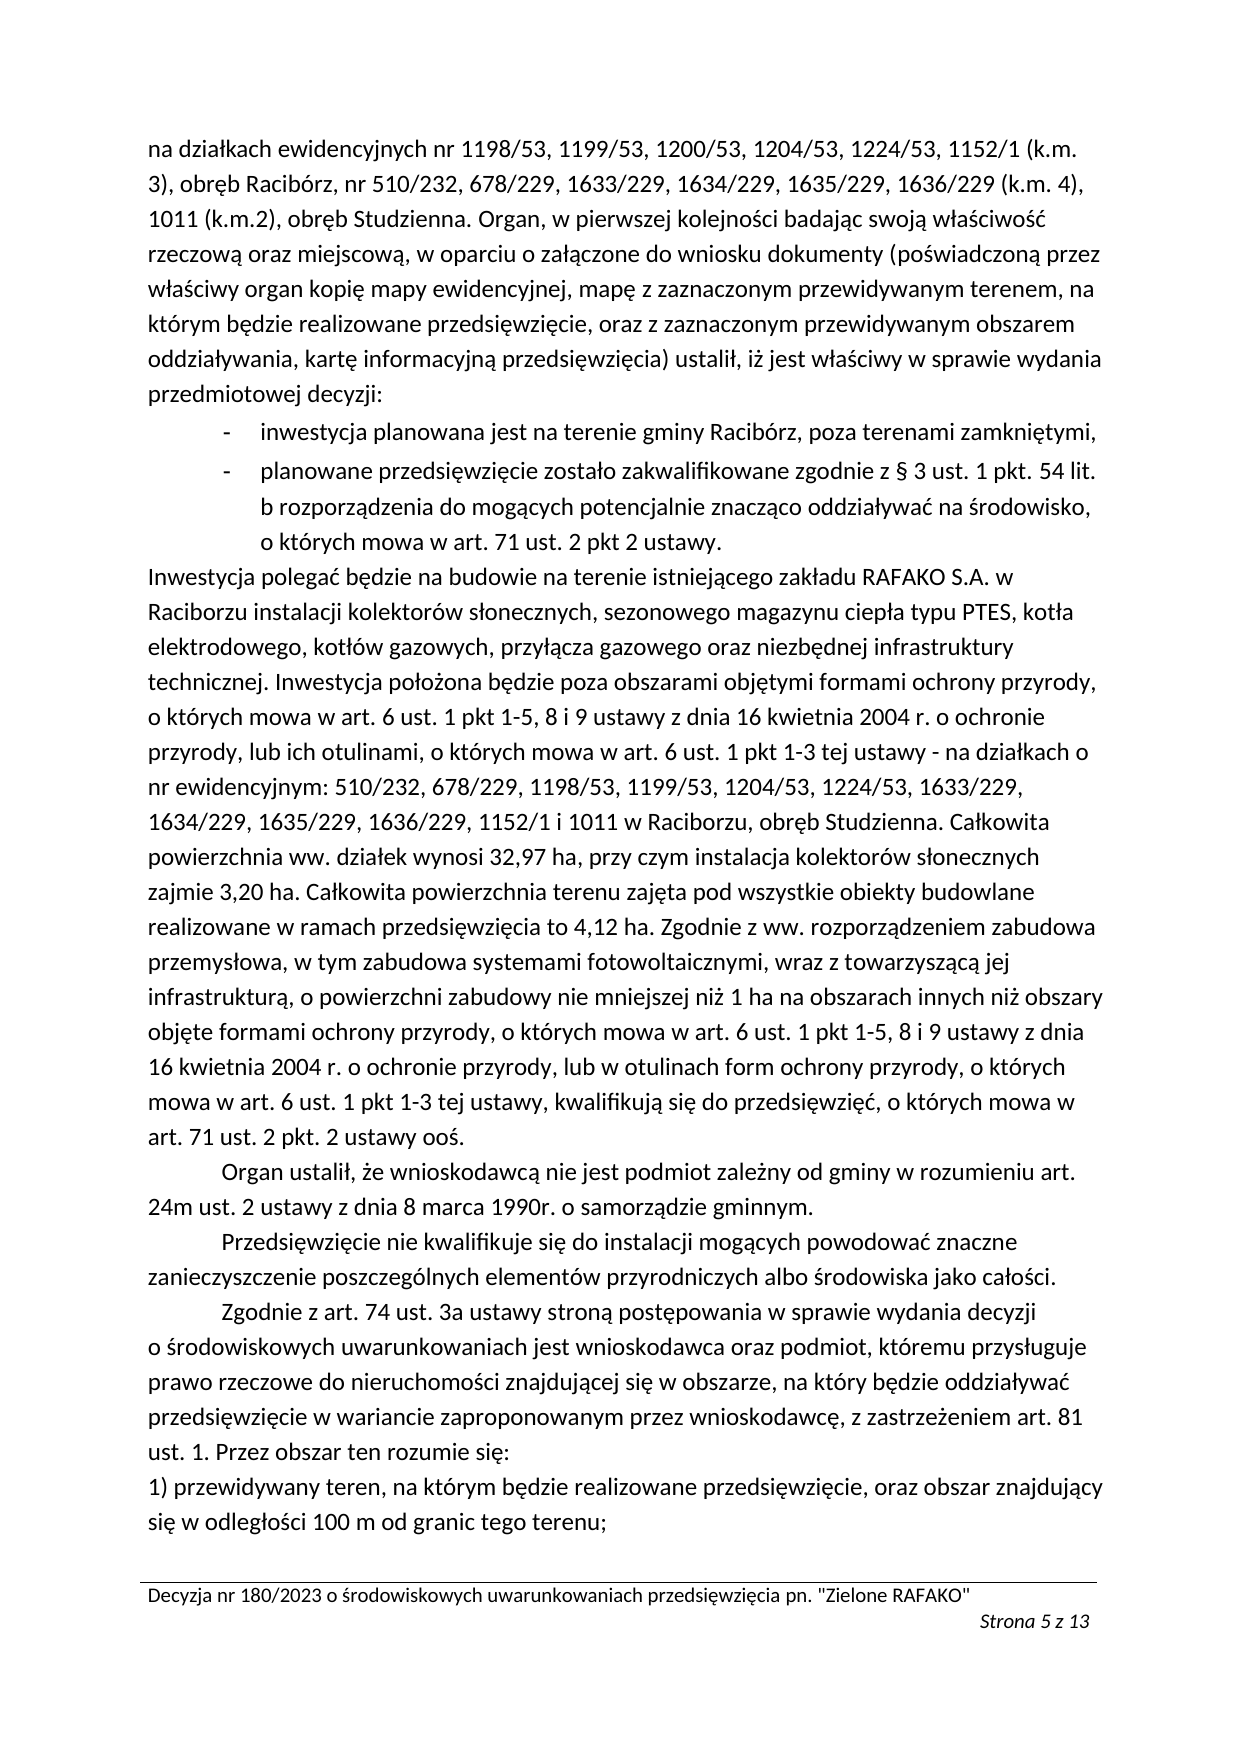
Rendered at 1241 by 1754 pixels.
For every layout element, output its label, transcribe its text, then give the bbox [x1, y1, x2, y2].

list Inwestycja polegać będzie na budowie na terenie istniejącego zakładu RAFAKO S.A. w Raciborzu instalacji kolektorów słonecznych, sezonowego magazynu ciepła typu PTES, kotła elektrodowego, kotłów gazowych, przyłącza gazowego oraz niezbędnej infrastruktury technicznej. Inwestycja położona będzie poza obszarami objętymi formami ochrony przyrody, o których mowa w art. 6 ust. 1 pkt 1-5, 8 i 9 ustawy z dnia 16 kwietnia 2004 r. o ochronie przyrody, lub ich otulinami, o których mowa w art. 6 ust. 1 pkt 1-3 tej ustawy - na działkach o nr ewidencyjnym: 510/232, 678/229, 1198/53, 1199/53, 1204/53, 1224/53, 1633/229, 1634/229, 1635/229, 1636/229, 1152/1 i 1011 w Raciborzu, obręb Studzienna. Całkowita powierzchnia ww. działek wynosi 32,97 ha, przy czym instalacja kolektorów słonecznych zajmie 3,20 ha. Całkowita powierzchnia terenu zajęta pod wszystkie obiekty budowlane realizowane w ramach przedsięwzięcia to 4,12 ha. Zgodnie z ww. rozporządzeniem zabudowa przemysłowa, w tym zabudowa systemami fotowoltaicznymi, wraz z towarzyszącą jej infrastrukturą, o powierzchni zabudowy nie mniejszej niż 1 ha na obszarach innych niż obszary objęte formami ochrony przyrody, o których mowa w art. 6 ust. 1 pkt 1-5, 8 i 9 ustawy z dnia 16 kwietnia 2004 r. o ochronie przyrody, lub w otulinach form ochrony przyrody, o których mowa w art. 6 ust. 1 pkt 1-3 tej ustawy, kwalifikują się do przedsięwzięć, o których mowa w art. 71 ust. 2 pkt. 2 ustawy ooś. [77, 561, 1106, 1151]
text na działkach ewidencyjnych nr 1198/53, 1199/53, 1200/53, 1204/53, 1224/53, 1152/1 (k.m. [148, 133, 1106, 164]
list inwestycja planowana jest na terenie gminy Racibórz, poza terenami zamkniętymi, [223, 413, 1106, 447]
text 1) przewidywany teren, na którym będzie realizowane przedsięwzięcie, oraz obszar znajdujący się w odległości 100 m od granic tego terenu; [148, 1471, 1106, 1536]
text Przedsięwzięcie nie kwalifikuje się do instalacji mogących powodować znaczne zanieczyszczenie poszczególnych elementów przyrodniczych albo środowiska jako całości. [148, 1226, 1106, 1291]
text Zgodnie z art. 74 ust. 3a ustawy stroną postępowania w sprawie wydania decyzji o środowiskowych uwarunkowaniach jest wnioskodawca oraz podmiot, któremu przysługuje prawo rzeczowe do nieruchomości znajdującej się w obszarze, na który będzie oddziaływać przedsięwzięcie w wariancie zaproponowanym przez wnioskodawcę, z zastrzeżeniem art. 81 ust. 1. Przez obszar ten rozumie się: [148, 1296, 1106, 1466]
text 3), obręb Racibórz, nr 510/232, 678/229, 1633/229, 1634/229, 1635/229, 1636/229 (k.m. 4), [148, 168, 1106, 199]
list planowane przedsięwzięcie zostało zakwalifikowane zgodnie z § 3 ust. 1 pkt. 54 lit. b rozporządzenia do mogących potencjalnie znacząco oddziaływać na środowisko, o których mowa w art. 71 ust. 2 pkt 2 ustawy. [223, 452, 1106, 556]
text 1011 (k.m.2), obręb Studzienna. Organ, w pierwszej kolejności badając swoją właściwość rzeczową oraz miejscową, w oparciu o załączone do wniosku dokumenty (poświadczoną przez właściwy organ kopię mapy ewidencyjnej, mapę z zaznaczonym przewidywanym terenem, na którym będzie realizowane przedsięwzięcie, oraz z zaznaczonym przewidywanym obszarem oddziaływania, kartę informacyjną przedsięwzięcia) ustalił, iż jest właściwy w sprawie wydania przedmiotowej decyzji: [148, 203, 1106, 409]
text Organ ustalił, że wnioskodawcą nie jest podmiot zależny od gminy w rozumieniu art. 24m ust. 2 ustawy z dnia 8 marca 1990r. o samorządzie gminnym. [148, 1156, 1106, 1221]
